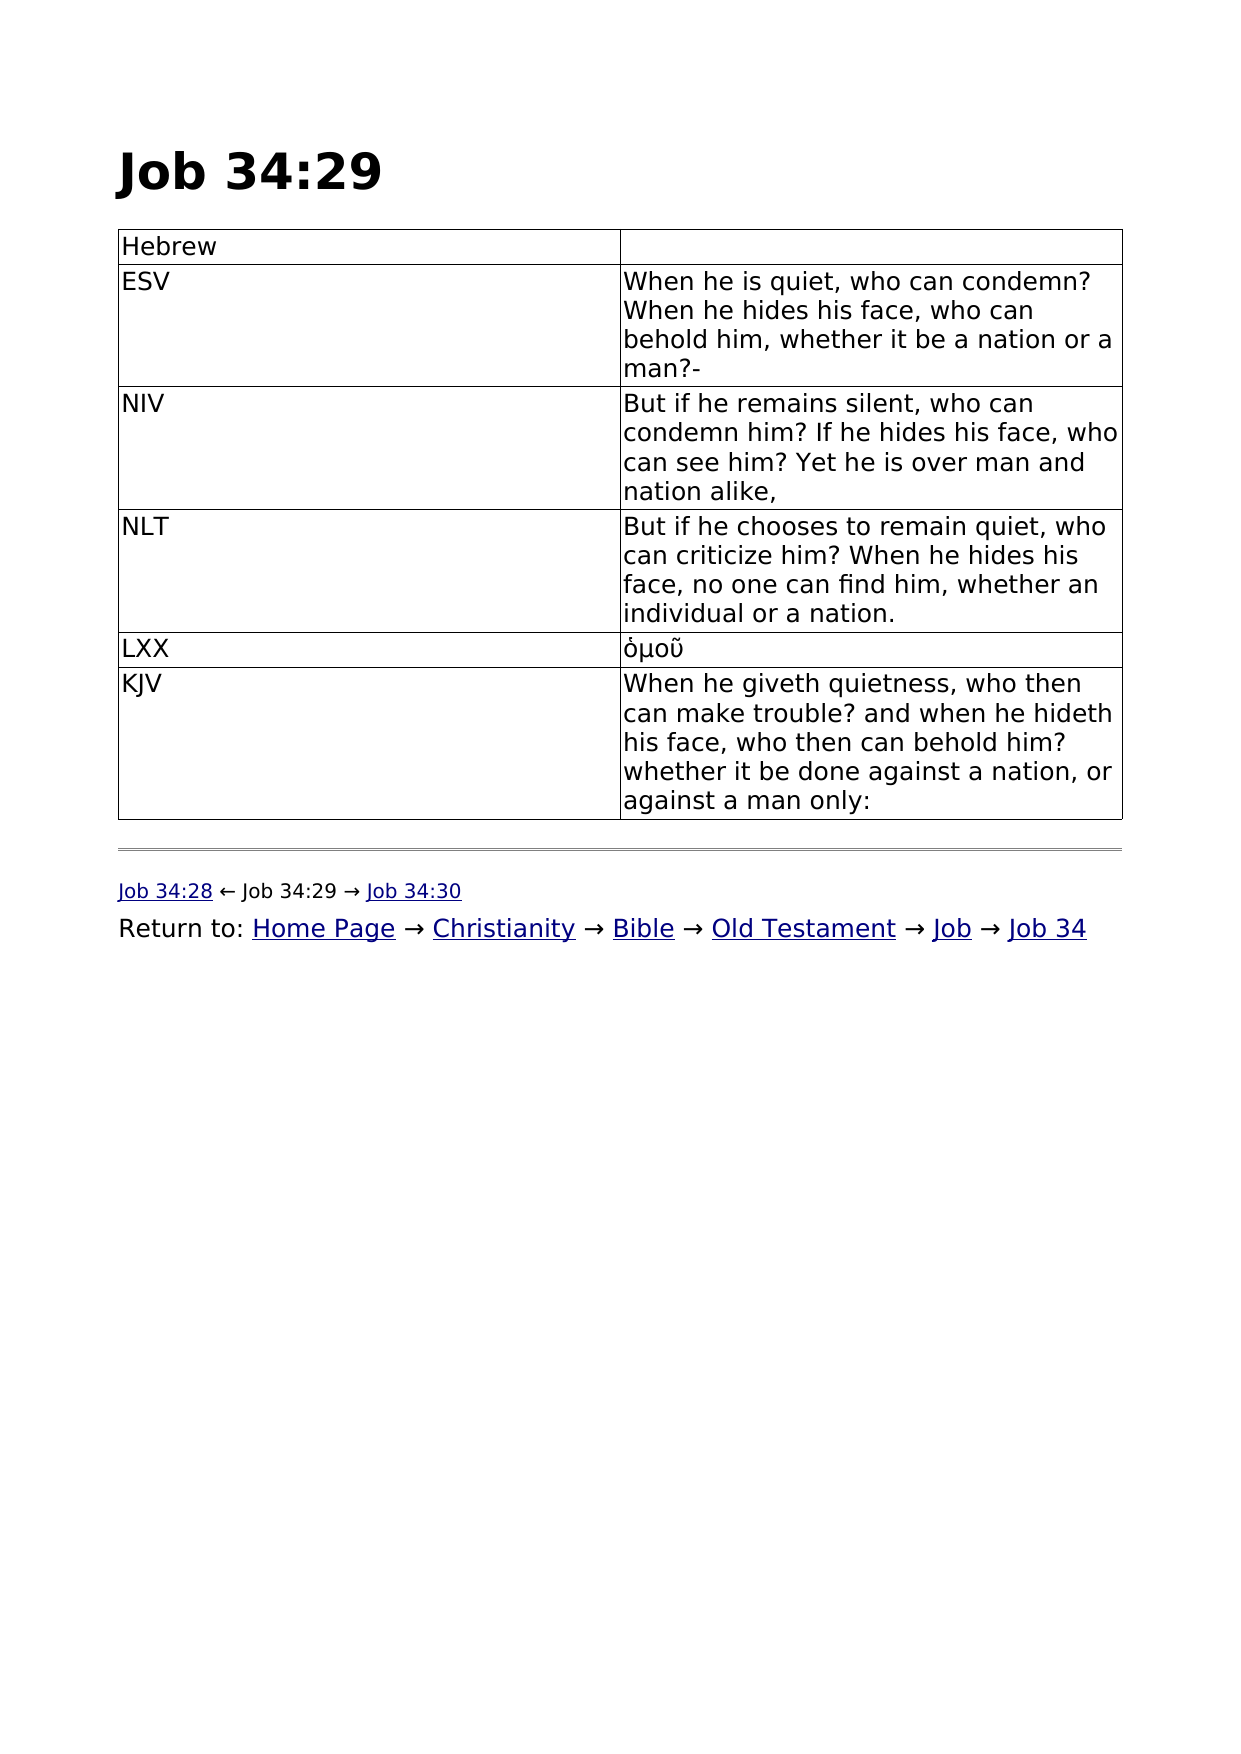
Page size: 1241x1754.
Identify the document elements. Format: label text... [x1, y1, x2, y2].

table_header [621, 230, 1122, 264]
subtitle Job 34:29 [118, 143, 1122, 201]
table_cell But if he chooses to remain quiet, who can criticize him? When he hides his face, no one can find him, whether an individual or a nation. [621, 510, 1122, 632]
table_header Hebrew [119, 230, 620, 264]
table_cell ESV [119, 265, 620, 386]
text Return to: Home Page → Christianity → Bible → Old Testament → Job → Job 34 [118, 914, 1122, 943]
text Job 34:28 ← Job 34:29 → Job 34:30 [118, 880, 1122, 914]
table_cell But if he remains silent, who can condemn him? If he hides his face, who can see him? Yet he is over man and nation alike, [621, 387, 1122, 509]
table_cell ὁμοῦ [621, 633, 1122, 667]
table_cell NLT [119, 510, 620, 632]
table_cell NIV [119, 387, 620, 509]
table_cell KJV [119, 668, 620, 818]
table_cell When he is quiet, who can condemn? When he hides his face, who can behold him, whether it be a nation or a man?- [621, 265, 1122, 386]
table_cell LXX [119, 633, 620, 667]
table_cell When he giveth quietness, who then can make trouble? and when he hideth his face, who then can behold him? whether it be done against a nation, or against a man only: [621, 668, 1122, 818]
